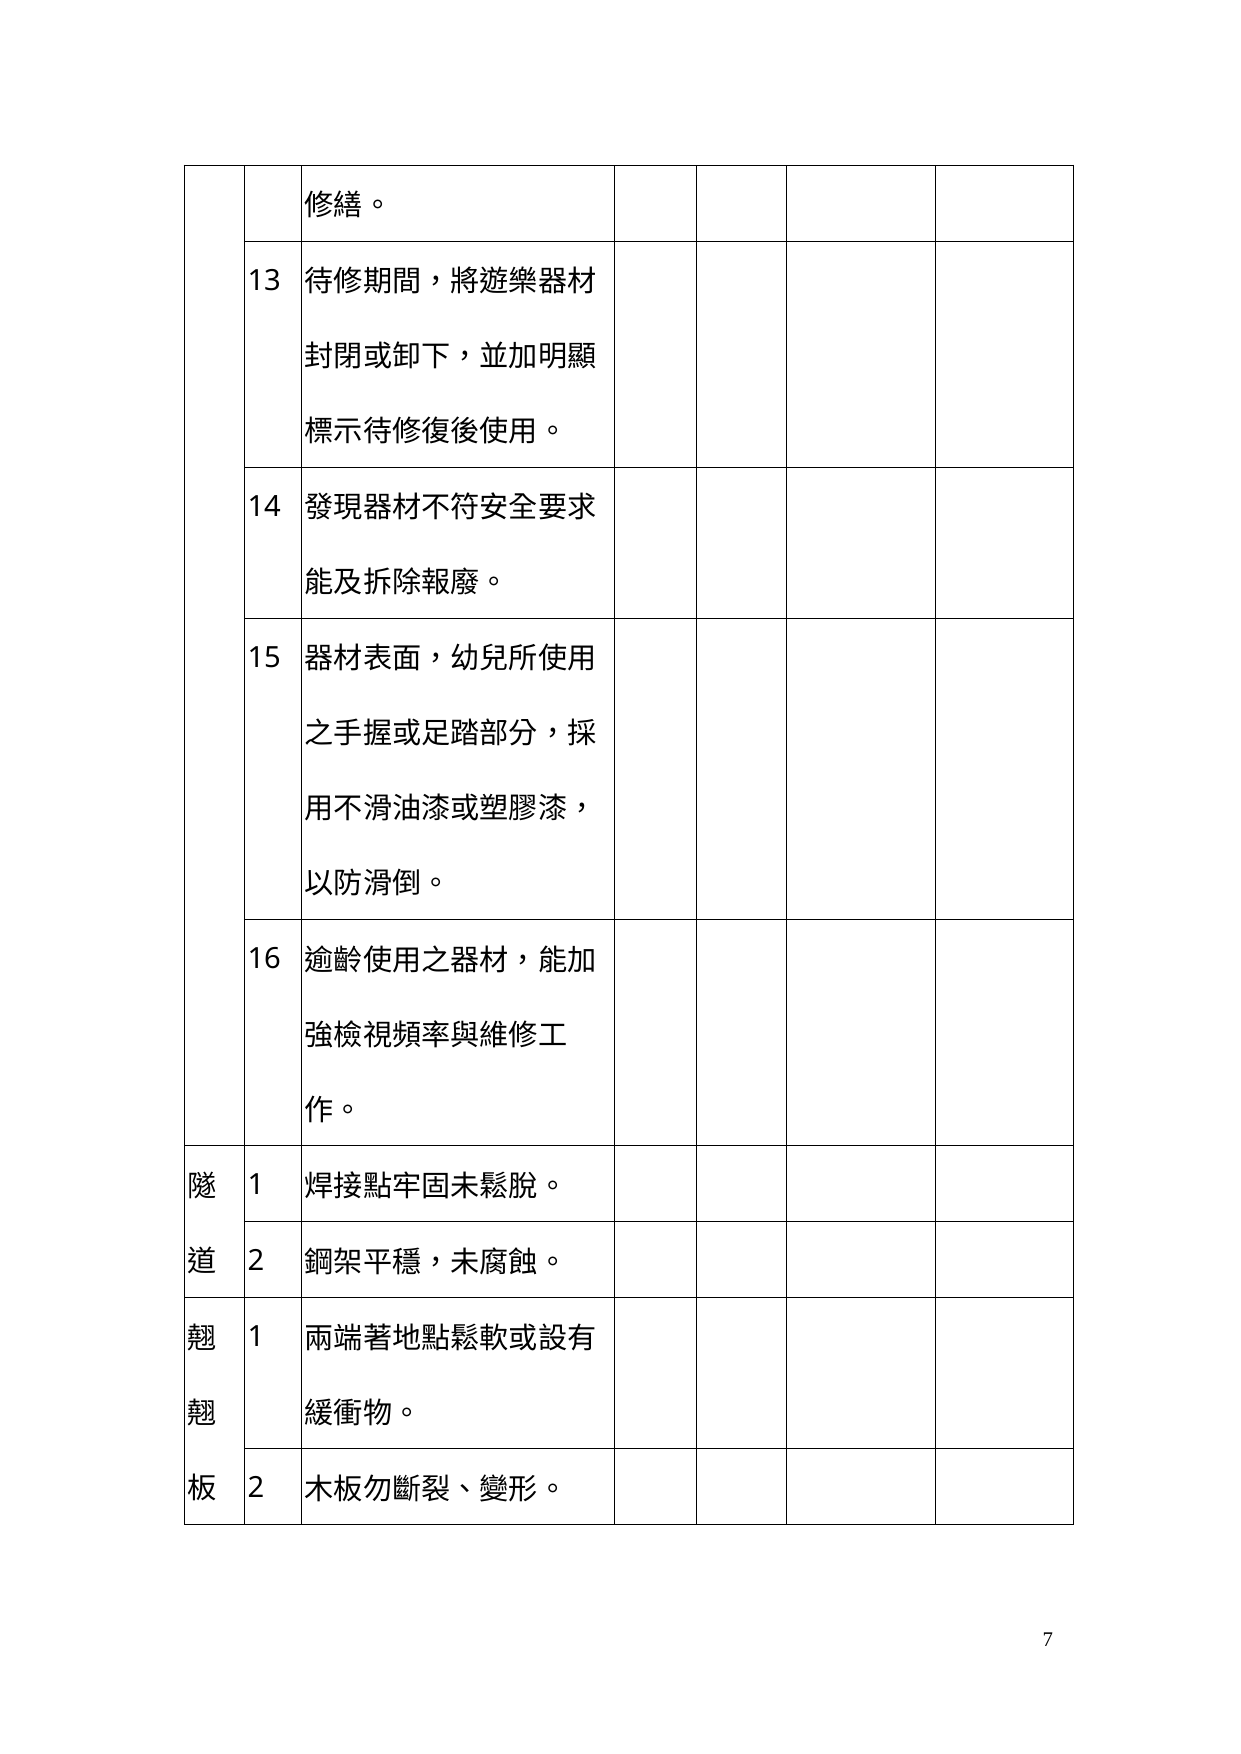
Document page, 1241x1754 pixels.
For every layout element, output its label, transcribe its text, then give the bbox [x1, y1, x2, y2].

table_cell 器材表面，幼兒所使用之手握或足踏部分，採用不滑油漆或塑膠漆，以防滑倒。 [302, 619, 614, 919]
table_cell 木板勿斷裂、變形。 [302, 1449, 614, 1524]
table_cell [936, 1449, 1073, 1524]
table_cell [787, 920, 935, 1145]
table_cell [936, 242, 1073, 467]
table_cell [697, 920, 786, 1145]
table_cell [697, 619, 786, 919]
table_cell 逾齡使用之器材，能加強檢視頻率與維修工作。 [302, 920, 614, 1145]
table_cell [697, 166, 786, 241]
table_cell [615, 1298, 696, 1448]
table_cell 1 [245, 1298, 301, 1448]
table_cell [615, 1222, 696, 1297]
table_cell 1 [245, 1146, 301, 1221]
table_cell [697, 1449, 786, 1524]
table_cell [697, 1146, 786, 1221]
table_cell [787, 1222, 935, 1297]
table_cell 待修期間，將遊樂器材封閉或卸下，並加明顯標示待修復後使用。 [302, 242, 614, 467]
table_cell [787, 166, 935, 241]
table_cell [185, 166, 244, 1145]
table_cell [787, 619, 935, 919]
table_cell [615, 619, 696, 919]
table_cell 2 [245, 1222, 301, 1297]
table_cell 14 [245, 468, 301, 618]
table_cell [936, 1222, 1073, 1297]
table_cell 13 [245, 242, 301, 467]
table_cell 翹翹板 [185, 1298, 244, 1524]
table_cell 隧道 [185, 1146, 244, 1297]
table_cell [936, 920, 1073, 1145]
table_cell [615, 468, 696, 618]
table_cell [697, 242, 786, 467]
table_cell [936, 166, 1073, 241]
table_cell [787, 1298, 935, 1448]
table_cell [936, 1146, 1073, 1221]
table_cell 2 [245, 1449, 301, 1524]
table_cell [787, 242, 935, 467]
table_cell [697, 468, 786, 618]
table_cell 兩端著地點鬆軟或設有緩衝物。 [302, 1298, 614, 1448]
table_cell [787, 468, 935, 618]
table_cell [697, 1222, 786, 1297]
table_cell [615, 920, 696, 1145]
table_cell [245, 166, 301, 241]
table_cell [787, 1449, 935, 1524]
table_cell [615, 1146, 696, 1221]
table_cell [936, 468, 1073, 618]
table_cell 修繕。 [302, 166, 614, 241]
table_cell 16 [245, 920, 301, 1145]
table_cell [936, 619, 1073, 919]
table_cell 15 [245, 619, 301, 919]
table_cell [615, 242, 696, 467]
table_cell [615, 1449, 696, 1524]
table_cell 發現器材不符安全要求能及拆除報廢。 [302, 468, 614, 618]
table_cell 鋼架平穩，未腐蝕。 [302, 1222, 614, 1297]
table_cell [787, 1146, 935, 1221]
table_cell [936, 1298, 1073, 1448]
table_cell 焊接點牢固未鬆脫。 [302, 1146, 614, 1221]
table_cell [615, 166, 696, 241]
table_cell [697, 1298, 786, 1448]
